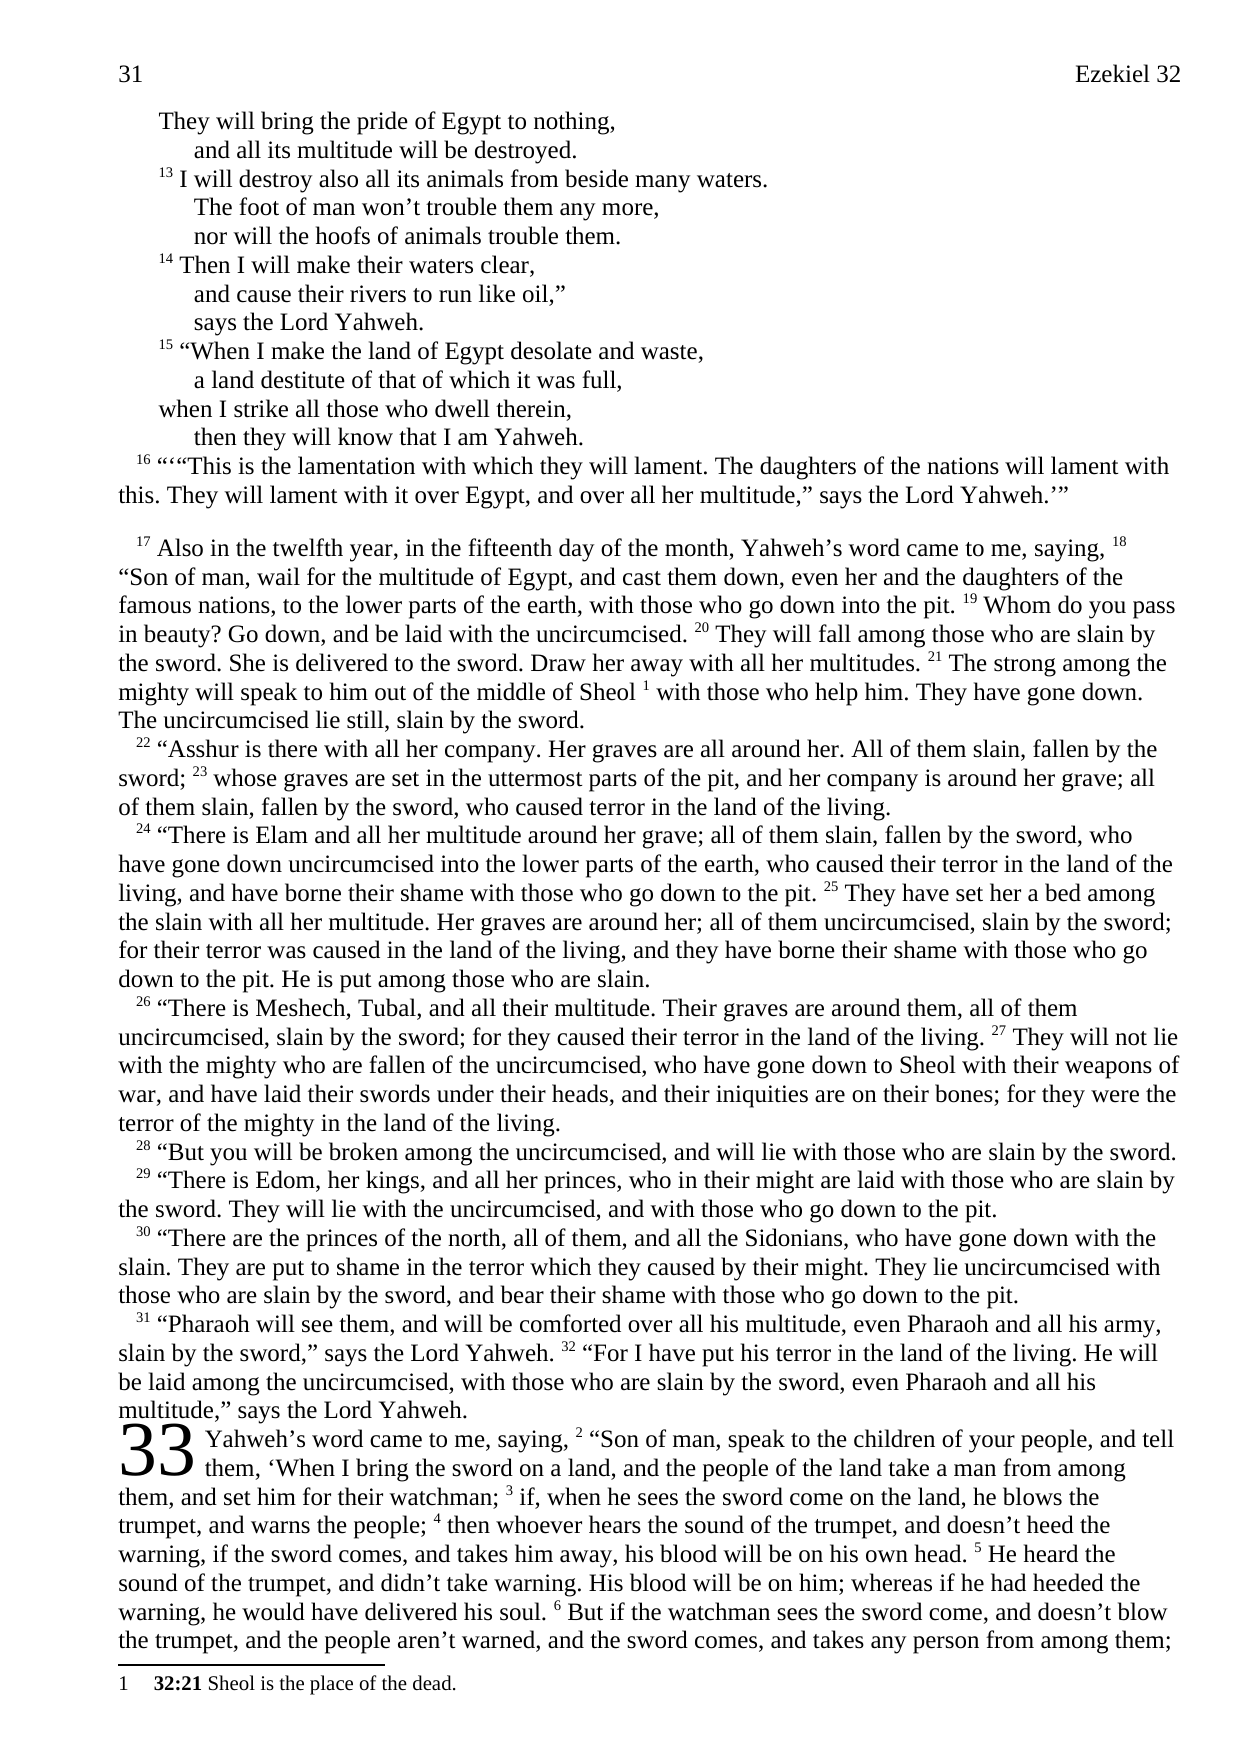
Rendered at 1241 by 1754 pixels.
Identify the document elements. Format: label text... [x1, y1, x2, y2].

text 14 Then I will make their waters clear, [158, 250, 1181, 279]
text and cause their rivers to run like oil,” [194, 279, 1181, 307]
text 15 “When I make the land of Egypt desolate and waste, [158, 336, 1181, 365]
text The foot of man won’t trouble them any more, [194, 192, 1181, 221]
text says the Lord Yahweh. [194, 307, 1181, 336]
text then they will know that I am Yahweh. [194, 422, 1181, 451]
text 13 I will destroy also all its animals from beside many waters. [158, 164, 1181, 192]
text nor will the hoofs of animals trouble them. [194, 221, 1181, 250]
text and all its multitude will be destroyed. [194, 135, 1181, 164]
text 17 Also in the twelfth year, in the fifteenth day of the month, Yahweh’s word came to me, saying, 18 “Son of man, wail for the multitude of Egypt, and cast them down, even her and the daughters of the famous nations, to the lower parts of the earth, with those who go down into the pit. 19 Whom do you pass in beauty? Go down, and be laid with the uncircumcised. 20 They will fall among those who are slain by the sword. She is delivered to the sword. Draw her away with all her multitudes. 21 The strong among the mighty will speak to him out of the middle of Sheol with those who help him. They have gone down. The uncircumcised lie still, slain by the sword. [118, 533, 1181, 734]
text 16 “‘“This is the lamentation with which they will lament. The daughters of the nations will lament with this. They will lament with it over Egypt, and over all her multitude,” says the Lord Yahweh.’” [118, 451, 1181, 509]
text They will bring the pride of Egypt to nothing, [158, 106, 1181, 135]
text a land destitute of that of which it was full, [194, 365, 1181, 394]
text 29 “There is Edom, her kings, and all her princes, who in their might are laid with those who are slain by the sword. They will lie with the uncircumcised, and with those who go down to the pit. [118, 1165, 1181, 1223]
text when I strike all those who dwell therein, [158, 394, 1181, 422]
text 31 “Pharaoh will see them, and will be comforted over all his multitude, even Pharaoh and all his army, slain by the sword,” says the Lord Yahweh. 32 “For I have put his terror in the land of the living. He will be laid among the uncircumcised, with those who are slain by the sword, even Pharaoh and all his multitude,” says the Lord Yahweh. [118, 1309, 1181, 1424]
text 30 “There are the princes of the north, all of them, and all the Sidonians, who have gone down with the slain. They are put to shame in the terror which they caused by their might. They lie uncircumcised with those who are slain by the sword, and bear their shame with those who go down to the pit. [118, 1223, 1181, 1309]
text 33Yahweh’s word came to me, saying, 2 “Son of man, speak to the children of your people, and tell them, ‘When I bring the sword on a land, and the people of the land take a man from among them, and set him for their watchman; 3 if, when he sees the sword come on the land, he blows the trumpet, and warns the people; 4 then whoever hears the sound of the trumpet, and doesn’t heed the warning, if the sword comes, and takes him away, his blood will be on his own head. 5 He heard the sound of the trumpet, and didn’t take warning. His blood will be on him; whereas if he had heeded the warning, he would have delivered his soul. 6 But if the watchman sees the sword come, and doesn’t blow the trumpet, and the people aren’t warned, and the sword comes, and takes any person from among them; [118, 1424, 1181, 1654]
text 26 “There is Meshech, Tubal, and all their multitude. Their graves are around them, all of them uncircumcised, slain by the sword; for they caused their terror in the land of the living. 27 They will not lie with the mighty who are fallen of the uncircumcised, who have gone down to Sheol with their weapons of war, and have laid their swords under their heads, and their iniquities are on their bones; for they were the terror of the mighty in the land of the living. [118, 993, 1181, 1137]
text 32:21 Sheol is the place of the dead. [118, 1671, 1181, 1695]
text 22 “Asshur is there with all her company. Her graves are all around her. All of them slain, fallen by the sword; 23 whose graves are set in the uttermost parts of the pit, and her company is around her grave; all of them slain, fallen by the sword, who caused terror in the land of the living. [118, 734, 1181, 820]
text 28 “But you will be broken among the uncircumcised, and will lie with those who are slain by the sword. [118, 1137, 1181, 1165]
text 24 “There is Elam and all her multitude around her grave; all of them slain, fallen by the sword, who have gone down uncircumcised into the lower parts of the earth, who caused their terror in the land of the living, and have borne their shame with those who go down to the pit. 25 They have set her a bed among the slain with all her multitude. Her graves are around her; all of them uncircumcised, slain by the sword; for their terror was caused in the land of the living, and they have borne their shame with those who go down to the pit. He is put among those who are slain. [118, 820, 1181, 993]
